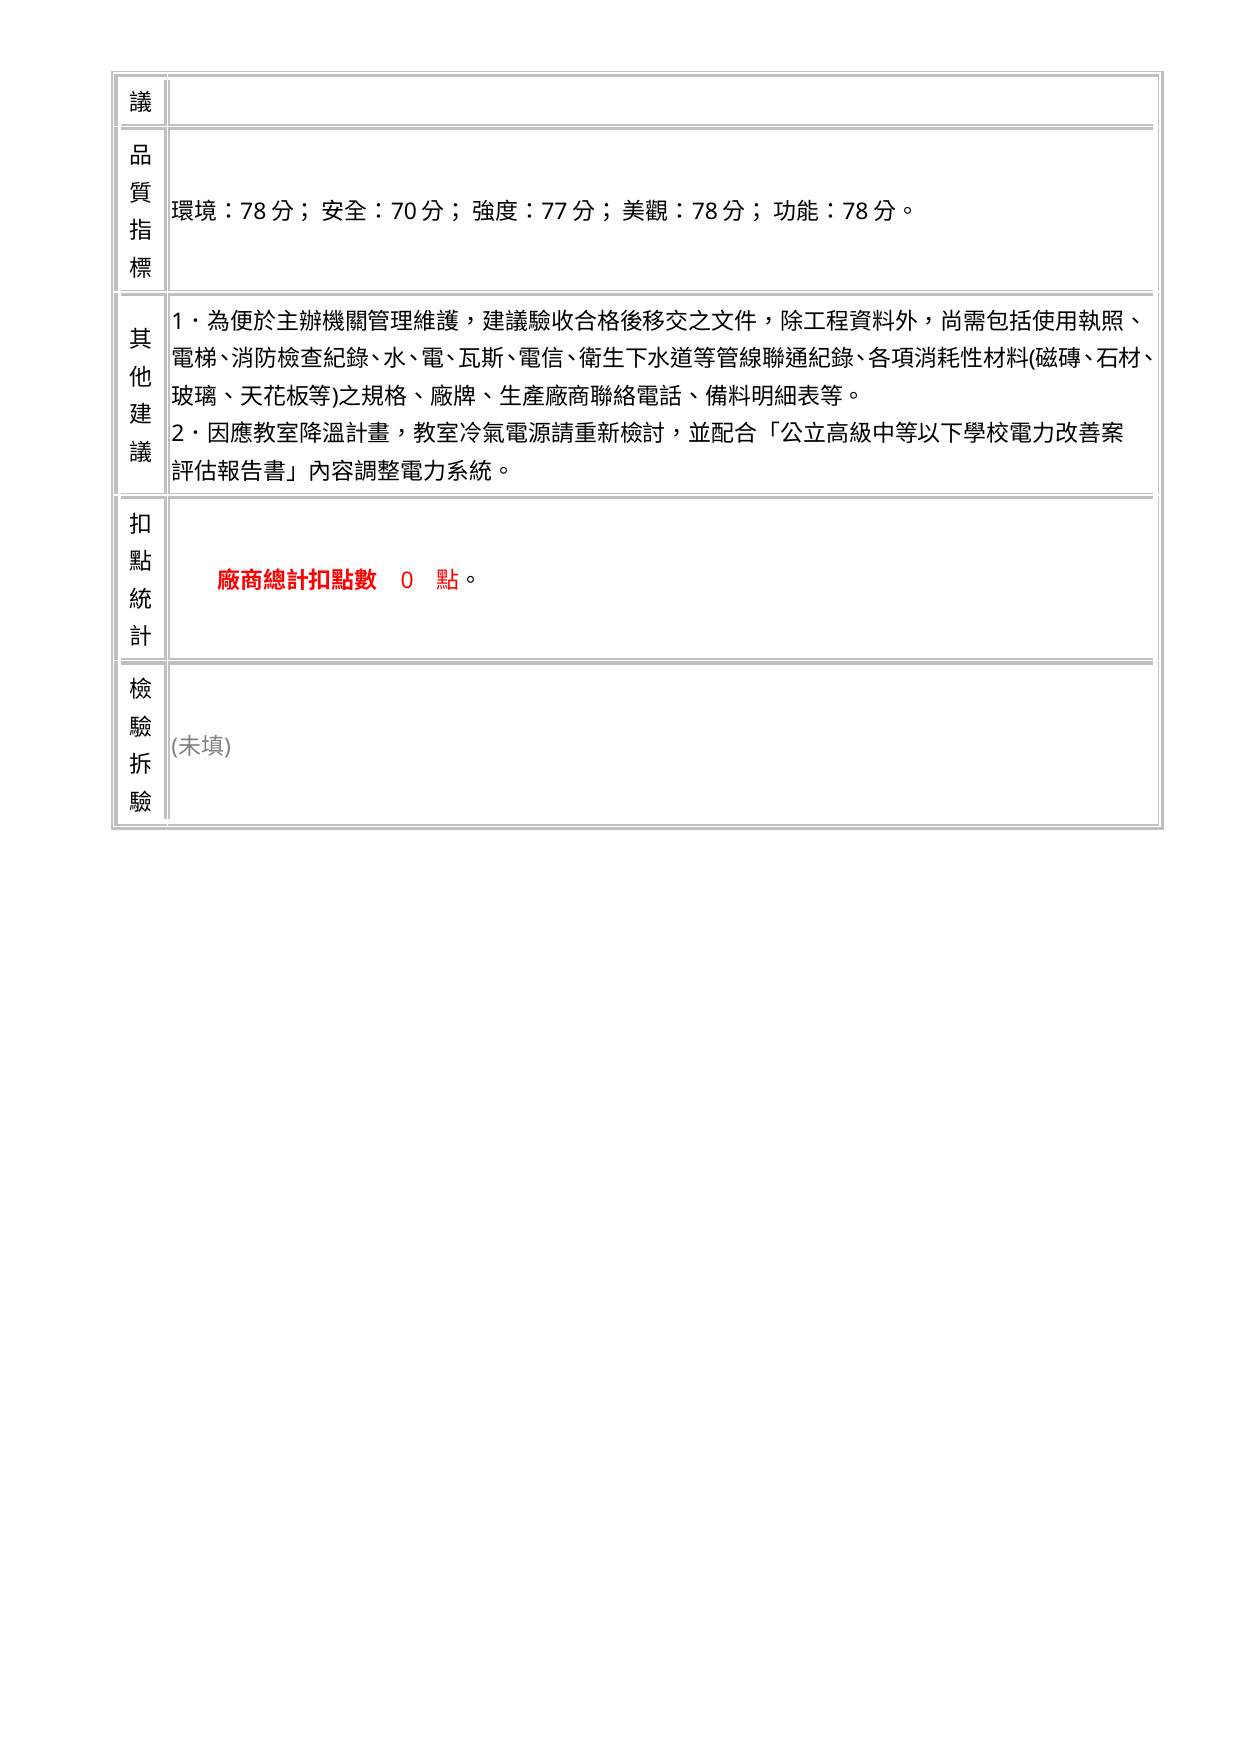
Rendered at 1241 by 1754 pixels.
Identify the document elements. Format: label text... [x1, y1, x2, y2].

table_cell 1．為便於主辦機關管理維護，建議驗收合格後移交之文件，除工程資料外，尚需包括使用執照、電梯、消防檢查紀錄、水、電、瓦斯、電信、衛生下水道等管線聯通紀錄、各項消耗性材料(磁磚、石材、玻璃、天花板等)之規格、廠牌、生產廠商聯絡電話、備料明細表等。 2．因應教室降溫計畫，教室冷氣電源請重新檢討，並配合「公立高級中等以下學校電力改善案 評估報告書」內容調整電力系統。 [167, 290, 1161, 493]
table_cell 環境：78分； 安全：70分； 強度：77分； 美觀：78分； 功能：78分。 [167, 124, 1161, 289]
table_cell [167, 72, 1161, 124]
table_cell (未填) [167, 658, 1161, 824]
table_cell 其 他 建 議 [114, 290, 167, 493]
table_cell 議 [118, 77, 167, 124]
table_cell 廠商總計扣點數 0 點。 [167, 493, 1161, 658]
table_cell 品 質 指 標 [114, 124, 167, 289]
table_cell 檢 驗 拆 驗 [114, 658, 167, 824]
table_cell 扣 點 統 計 [114, 493, 167, 658]
